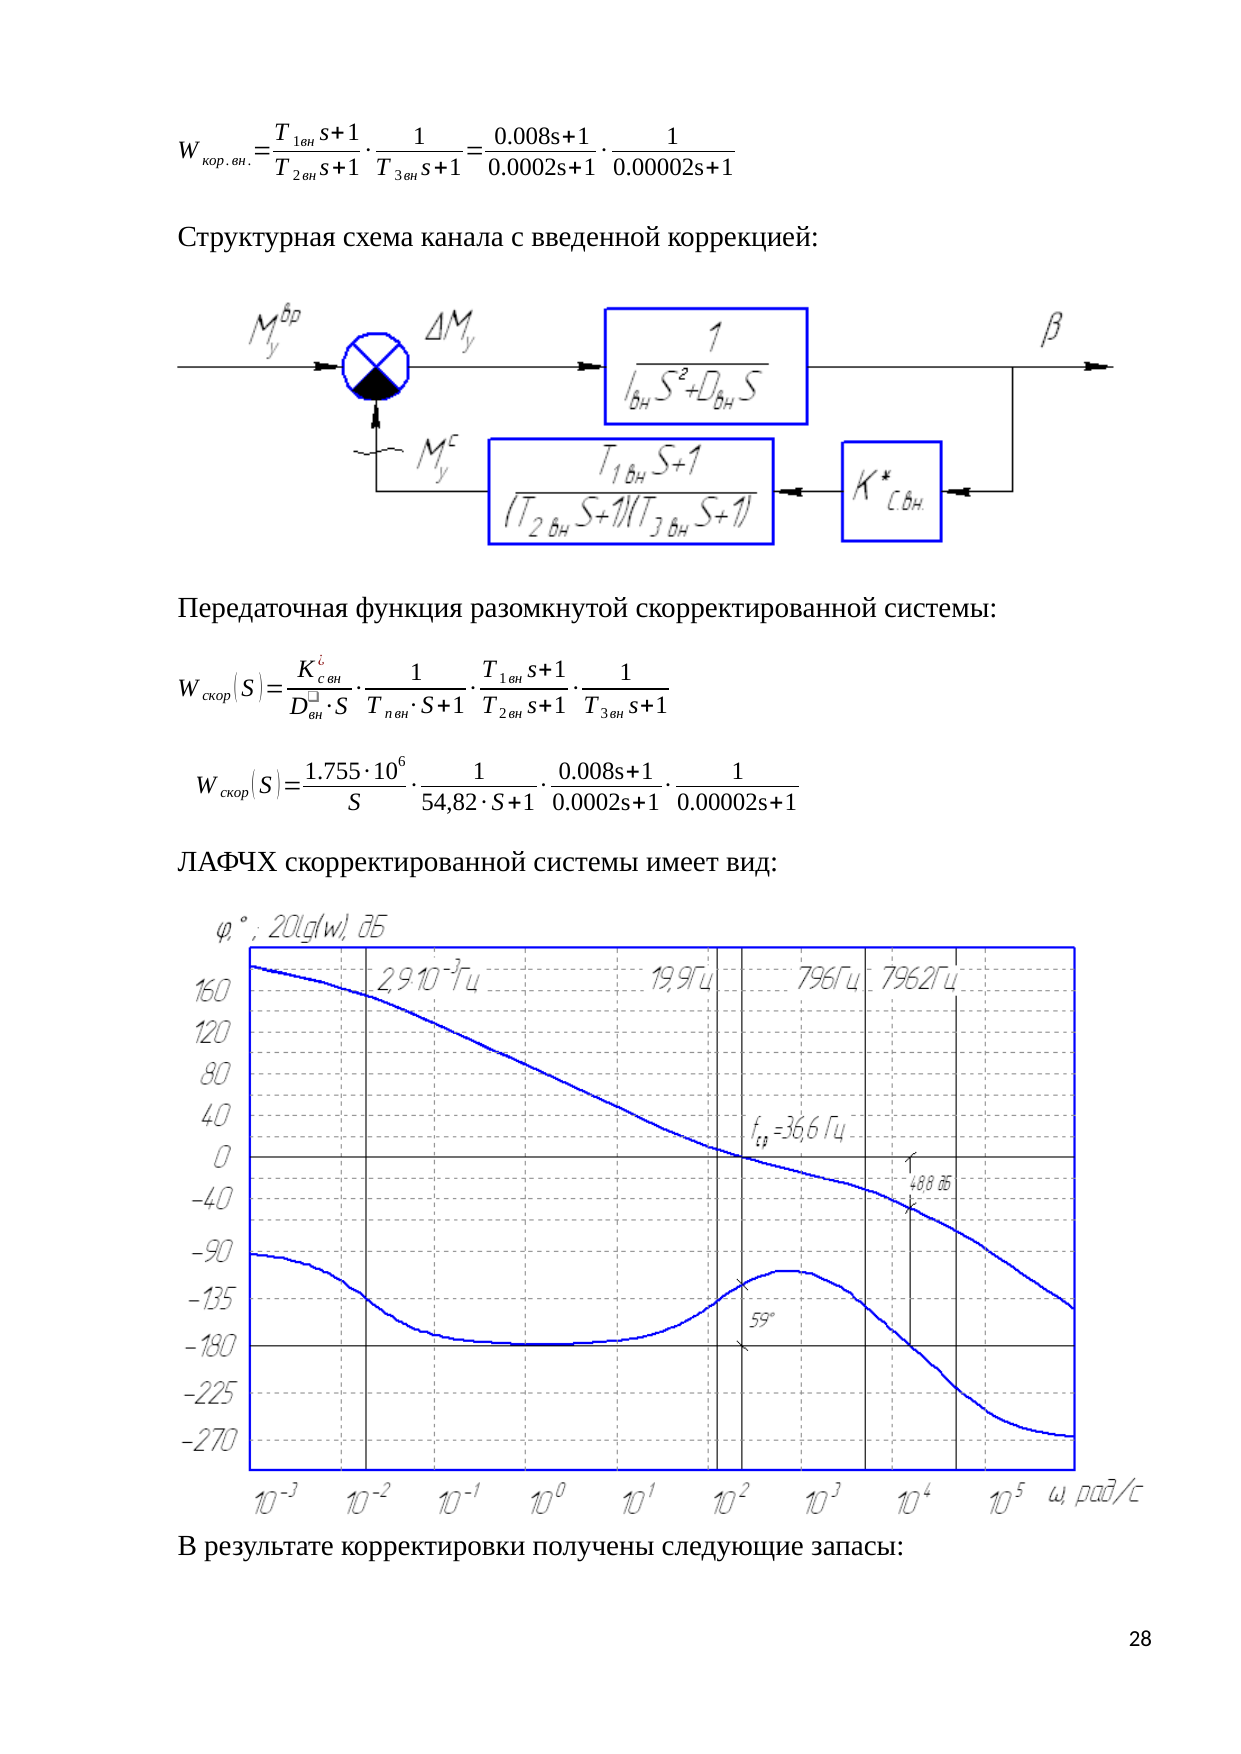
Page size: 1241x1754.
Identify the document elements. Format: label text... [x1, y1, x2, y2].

text ЛАФЧХ скорректированной системы имеет вид: [177, 844, 1152, 878]
picture [177, 294, 1152, 562]
text В результате корректировки получены следующие запасы: [177, 1524, 1152, 1562]
text Структурная схема канала с введенной коррекцией: [177, 219, 1152, 253]
picture [177, 907, 1152, 1524]
text Передаточная функция разомкнутой скорректированной системы: [177, 590, 1152, 624]
